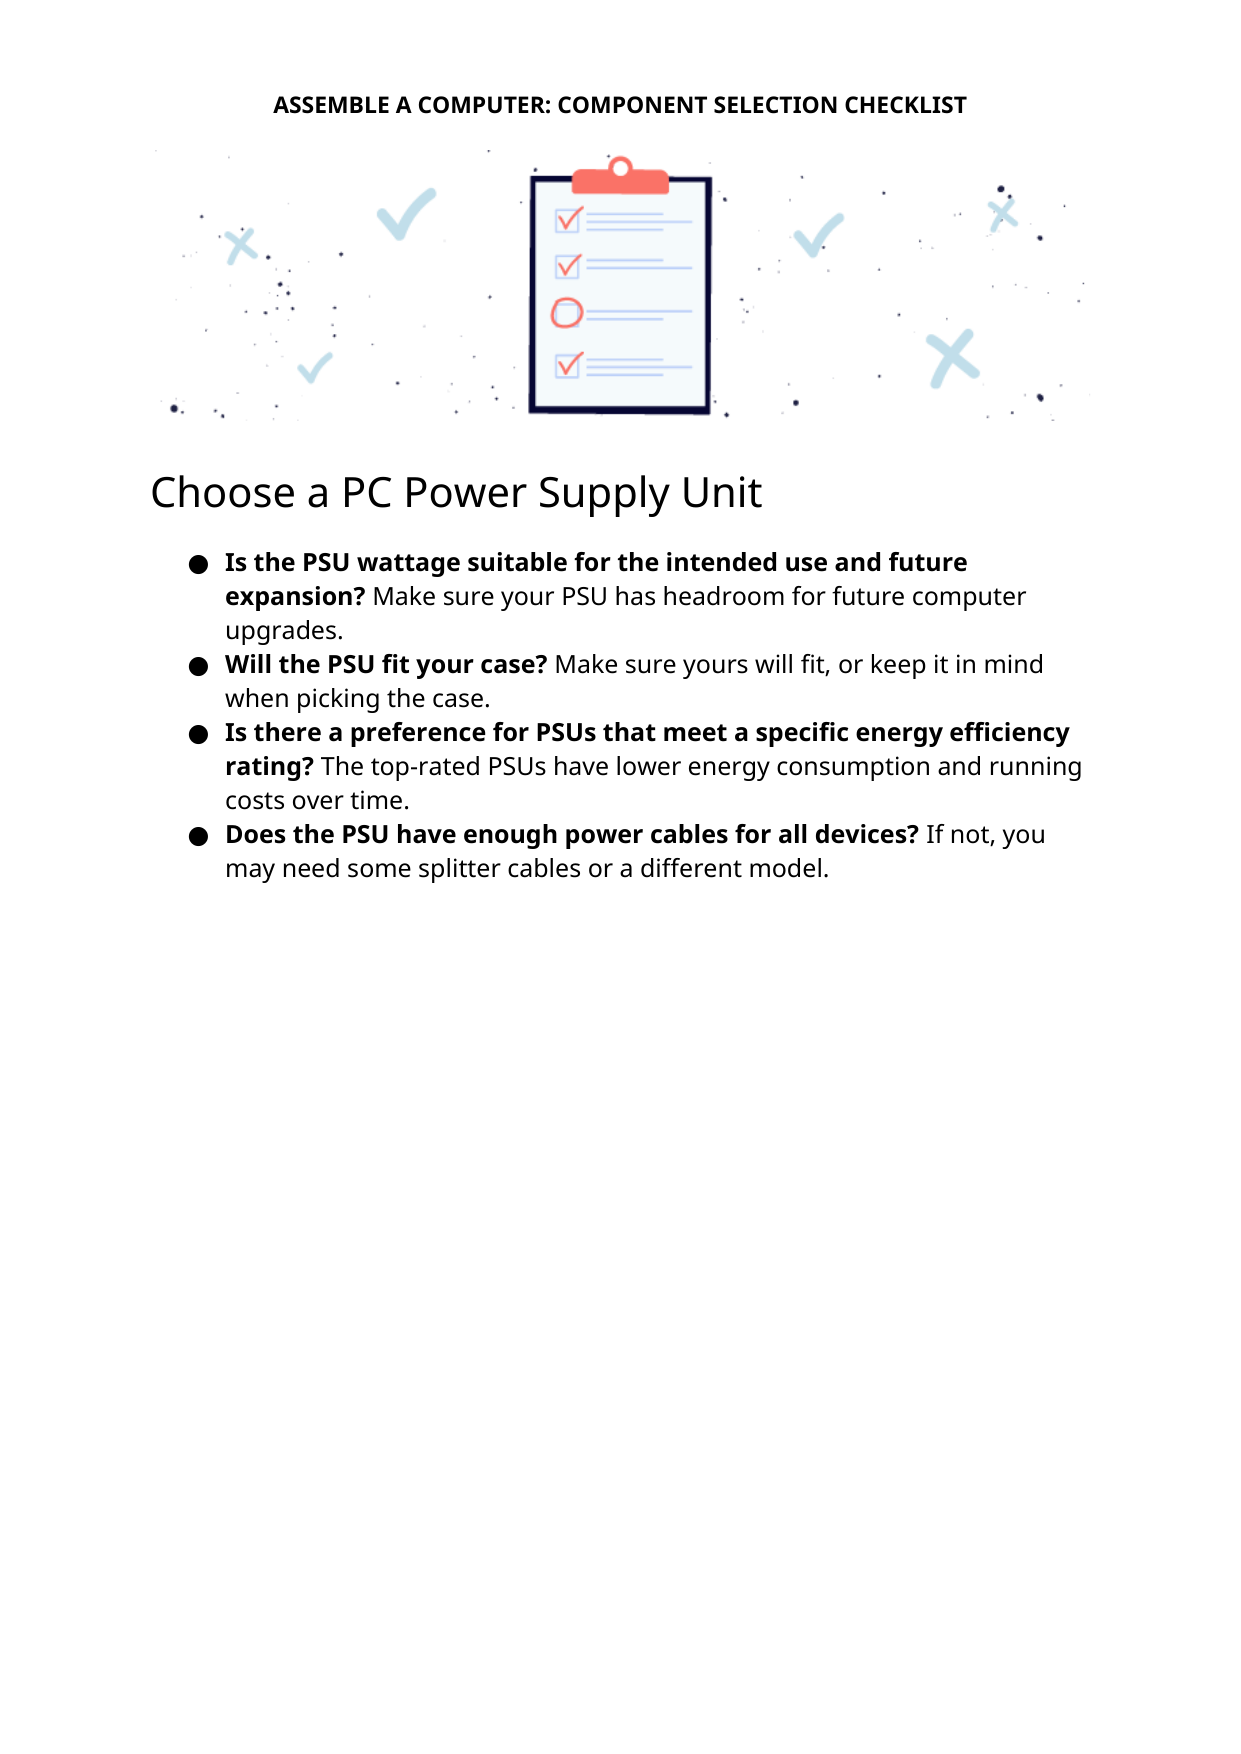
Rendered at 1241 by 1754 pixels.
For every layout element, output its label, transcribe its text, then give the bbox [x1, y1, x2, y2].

subtitle Choose a PC Power Supply Unit [150, 462, 1090, 519]
list Is the PSU wattage suitable for the intended use and future expansion? Make sure your PSU has headroom for future computer upgrades. [187, 544, 1090, 646]
list Does the PSU have enough power cables for all devices? If not, you may need some splitter cables or a different model. [187, 817, 1090, 885]
list Is there a preference for PSUs that meet a specific energy efficiency rating? The top-rated PSUs have lower energy consumption and running costs over time. [187, 714, 1090, 817]
list Will the PSU fit your case? Make sure yours will fit, or keep it in mind when picking the case. [187, 646, 1090, 714]
picture [150, 150, 1091, 421]
